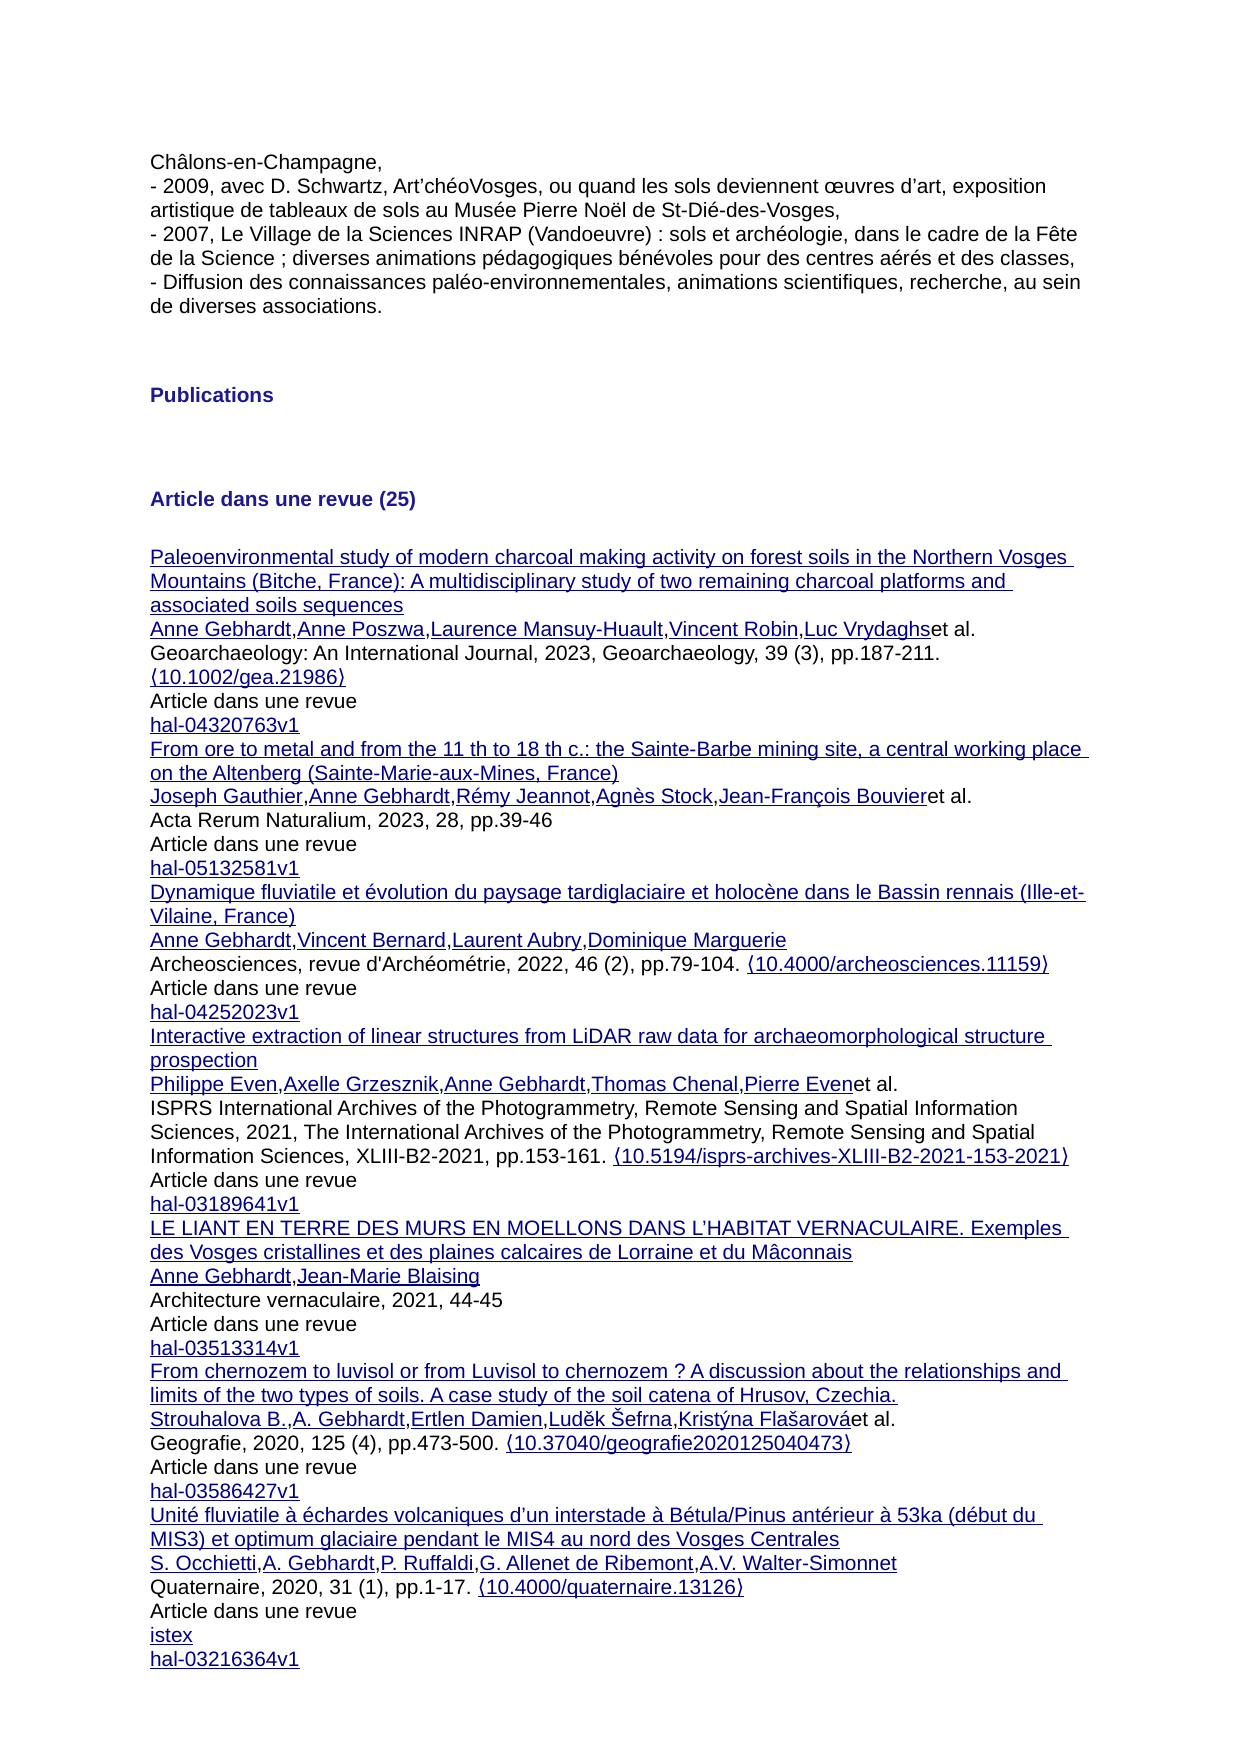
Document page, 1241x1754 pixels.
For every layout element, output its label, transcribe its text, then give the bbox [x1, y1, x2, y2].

subtitle Article dans une revue (25) [150, 486, 1090, 510]
table_header Paleoenvironmental study of modern charcoal making activity on forest soils in the Northern Vosges Mountains (Bitche, France): A multidisciplinary study of two remaining charcoal platforms and associated soils sequences Anne Gebhardt,Anne Poszwa,Laurence Mansuy-Huault,Vincent Robin,Luc Vrydaghset al. Geoarchaeology: An International Journal, 2023, Geoarchaeology, 39 (3), pp.187-211. ⟨10.1002/gea.21986⟩ Article dans une revue hal-04320763v1 [150, 545, 1090, 736]
table_cell From ore to metal and from the 11 th to 18 th c.: the Sainte-Barbe mining site, a central working place on the Altenberg (Sainte-Marie-aux-Mines, France) Joseph Gauthier,Anne Gebhardt,Rémy Jeannot,Agnès Stock,Jean-François Bouvieret al. Acta Rerum Naturalium, 2023, 28, pp.39-46 Article dans une revue hal-05132581v1 [150, 736, 1090, 880]
table_cell Unité fluviatile à échardes volcaniques d’un interstade à Bétula/Pinus antérieur à 53ka (début du MIS3) et optimum glaciaire pendant le MIS4 au nord des Vosges Centrales S. Occhietti,A. Gebhardt,P. Ruffaldi,G. Allenet de Ribemont,A.V. Walter-Simonnet Quaternaire, 2020, 31 (1), pp.1-17. ⟨10.4000/quaternaire.13126⟩ Article dans une revue istex hal-03216364v1 [150, 1503, 1090, 1671]
table_cell From chernozem to luvisol or from Luvisol to chernozem ? A discussion about the relationships and limits of the two types of soils. A case study of the soil catena of Hrusov, Czechia. Strouhalova B.,A. Gebhardt,Ertlen Damien,Luděk Šefrna,Kristýna Flašarováet al. Geografie, 2020, 125 (4), pp.473-500. ⟨10.37040/geografie2020125040473⟩ Article dans une revue hal-03586427v1 [150, 1359, 1090, 1503]
text Châlons-en-Champagne, [150, 150, 1090, 174]
text - 2007, Le Village de la Sciences INRAP (Vandoeuvre) : sols et archéologie, dans le cadre de la Fête de la Science ; diverses animations pédagogiques bénévoles pour des centres aérés et des classes, [150, 222, 1090, 270]
table_cell LE LIANT EN TERRE DES MURS EN MOELLONS DANS L’HABITAT VERNACULAIRE. Exemples des Vosges cristallines et des plaines calcaires de Lorraine et du Mâconnais Anne Gebhardt,Jean-Marie Blaising Architecture vernaculaire, 2021, 44-45 Article dans une revue hal-03513314v1 [150, 1216, 1090, 1359]
text - Diffusion des connaissances paléo-environnementales, animations scientifiques, recherche, au sein de diverses associations. [150, 270, 1090, 318]
table_cell Interactive extraction of linear structures from LiDAR raw data for archaeomorphological structure prospection Philippe Even,Axelle Grzesznik,Anne Gebhardt,Thomas Chenal,Pierre Evenet al. ISPRS International Archives of the Photogrammetry, Remote Sensing and Spatial Information Sciences, 2021, The International Archives of the Photogrammetry, Remote Sensing and Spatial Information Sciences, XLIII-B2-2021, pp.153-161. ⟨10.5194/isprs-archives-XLIII-B2-2021-153-2021⟩ Article dans une revue hal-03189641v1 [150, 1024, 1090, 1216]
text - 2009, avec D. Schwartz, Art’chéoVosges, ou quand les sols deviennent œuvres d’art, exposition artistique de tableaux de sols au Musée Pierre Noël de St-Dié-des-Vosges, [150, 174, 1090, 222]
subtitle Publications [150, 383, 1090, 407]
table_cell Dynamique fluviatile et évolution du paysage tardiglaciaire et holocène dans le Bassin rennais (Ille-et-Vilaine, France) Anne Gebhardt,Vincent Bernard,Laurent Aubry,Dominique Marguerie Archeosciences, revue d'Archéométrie, 2022, 46 (2), pp.79-104. ⟨10.4000/archeosciences.11159⟩ Article dans une revue hal-04252023v1 [150, 880, 1090, 1024]
